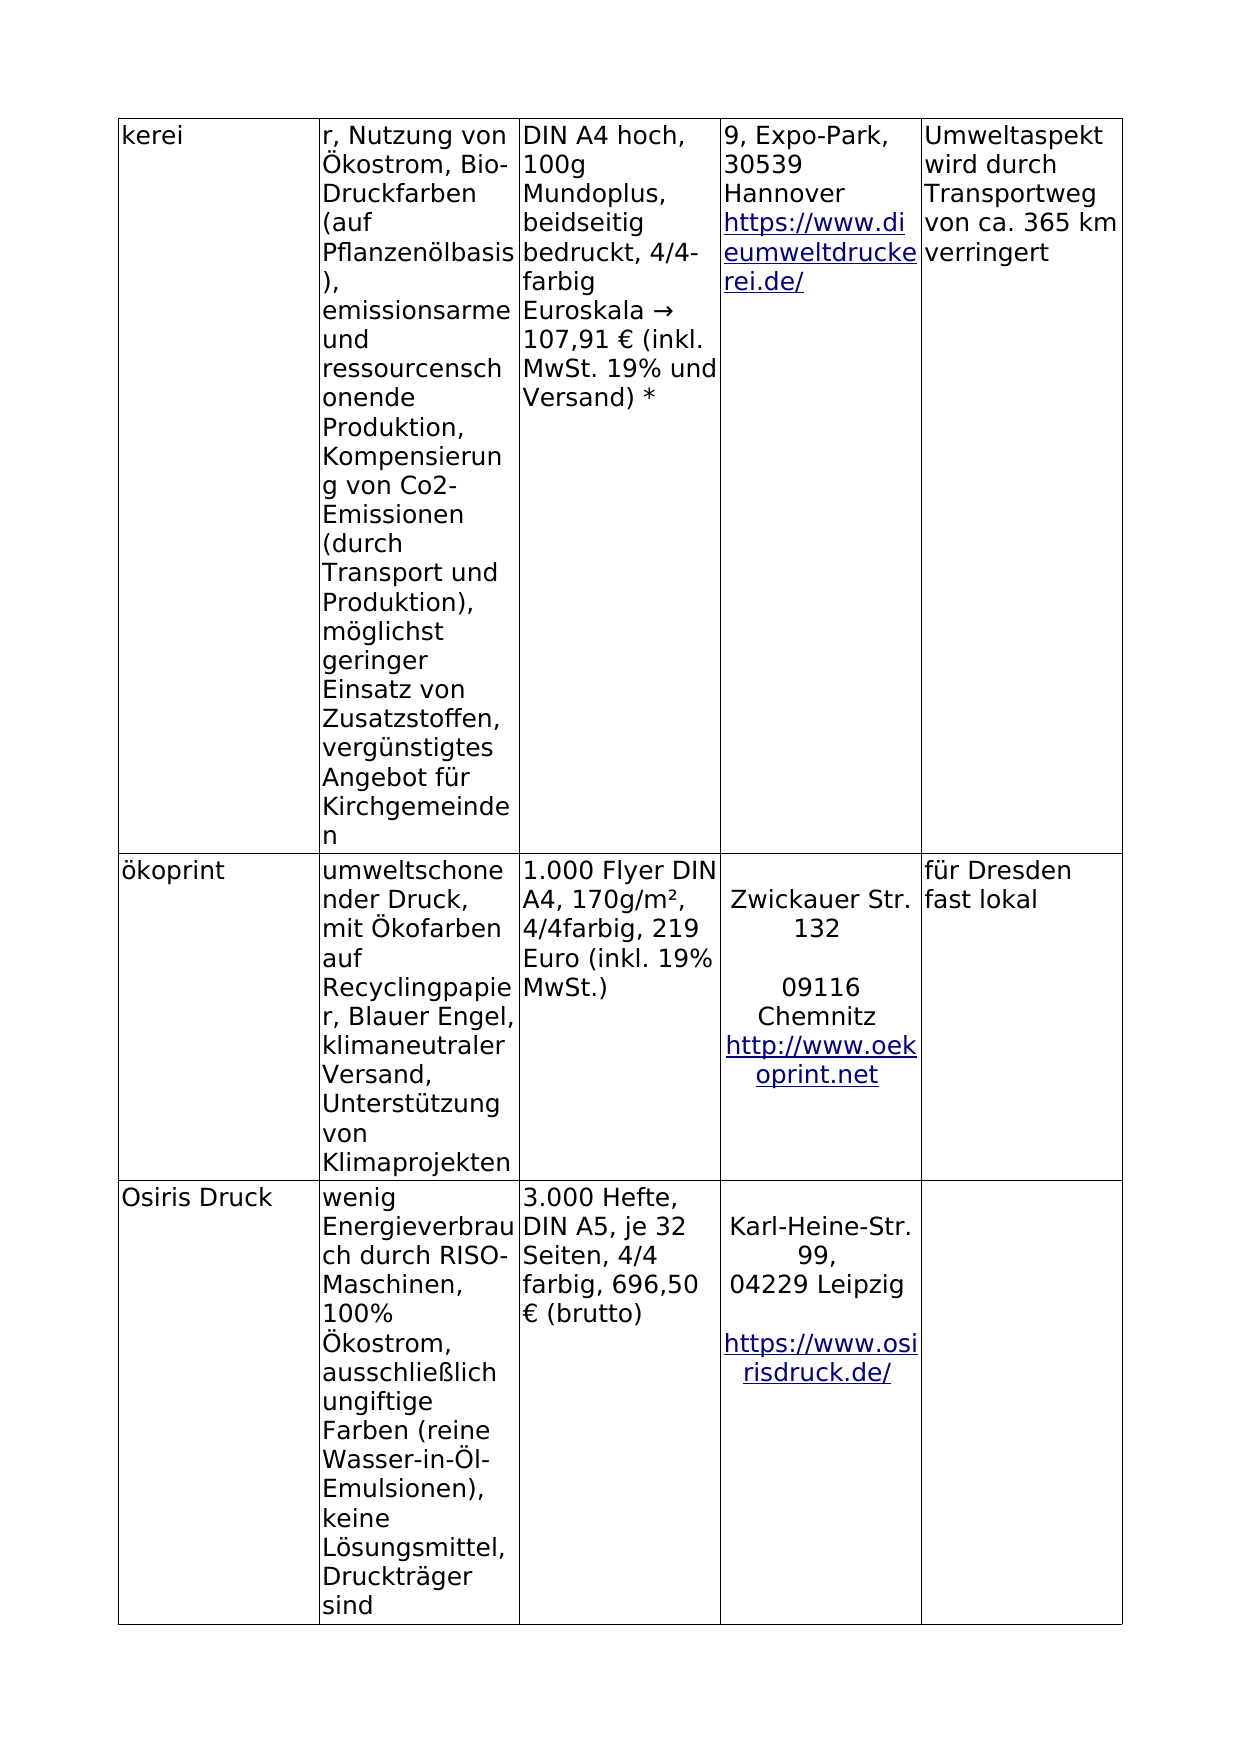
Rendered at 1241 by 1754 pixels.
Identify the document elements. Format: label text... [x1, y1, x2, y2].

table_cell für Dresden fast lokal [922, 854, 1122, 1180]
table_cell Karl-Heine-Str. 99, 04229 Leipzig https://www.osirisdruck.de/ [721, 1181, 921, 1623]
table_cell DIN A4 hoch, 100g Mundoplus, beidseitig bedruckt, 4/4-farbig Euroskala → 107,91 € (inkl. MwSt. 19% und Versand) * [520, 119, 720, 853]
table_cell r, Nutzung von Ökostrom, Bio-Druckfarben (auf Pflanzenölbasis), emissionsarme und ressourcenschonende Produktion, Kompensierung von Co2-Emissionen (durch Transport und Produktion), möglichst geringer Einsatz von Zusatzstoffen, vergünstigtes Angebot für Kirchgemeinden [320, 119, 519, 853]
table_cell 1.000 Flyer DIN A4, 170g/m², 4/4farbig, 219 Euro (inkl. 19% MwSt.) [520, 854, 720, 1180]
table_cell 3.000 Hefte, DIN A5, je 32 Seiten, 4/4 farbig, 696,50 € (brutto) [520, 1181, 720, 1623]
table_cell ökoprint [119, 854, 319, 1180]
table_cell 9, Expo-Park, 30539 Hannover https://www.dieumweltdruckerei.de/ [721, 119, 921, 853]
table_cell [922, 1181, 1122, 1623]
table_cell Umweltaspekt wird durch Transportweg von ca. 365 km verringert [922, 119, 1122, 853]
table_cell umweltschonender Druck, mit Ökofarben auf Recyclingpapier, Blauer Engel, klimaneutraler Versand, Unterstützung von Klimaprojekten [320, 854, 519, 1180]
table_cell Osiris Druck [119, 1181, 319, 1623]
table_cell Zwickauer Str. 132 09116 Chemnitz http://www.oekoprint.net [721, 854, 921, 1180]
table_cell kerei [119, 119, 319, 853]
table_cell wenig Energieverbrauch durch RISO-Maschinen, 100% Ökostrom, ausschließlich ungiftige Farben (reine Wasser-in-Öl-Emulsionen), keine Lösungsmittel, Druckträger sind [320, 1181, 519, 1623]
